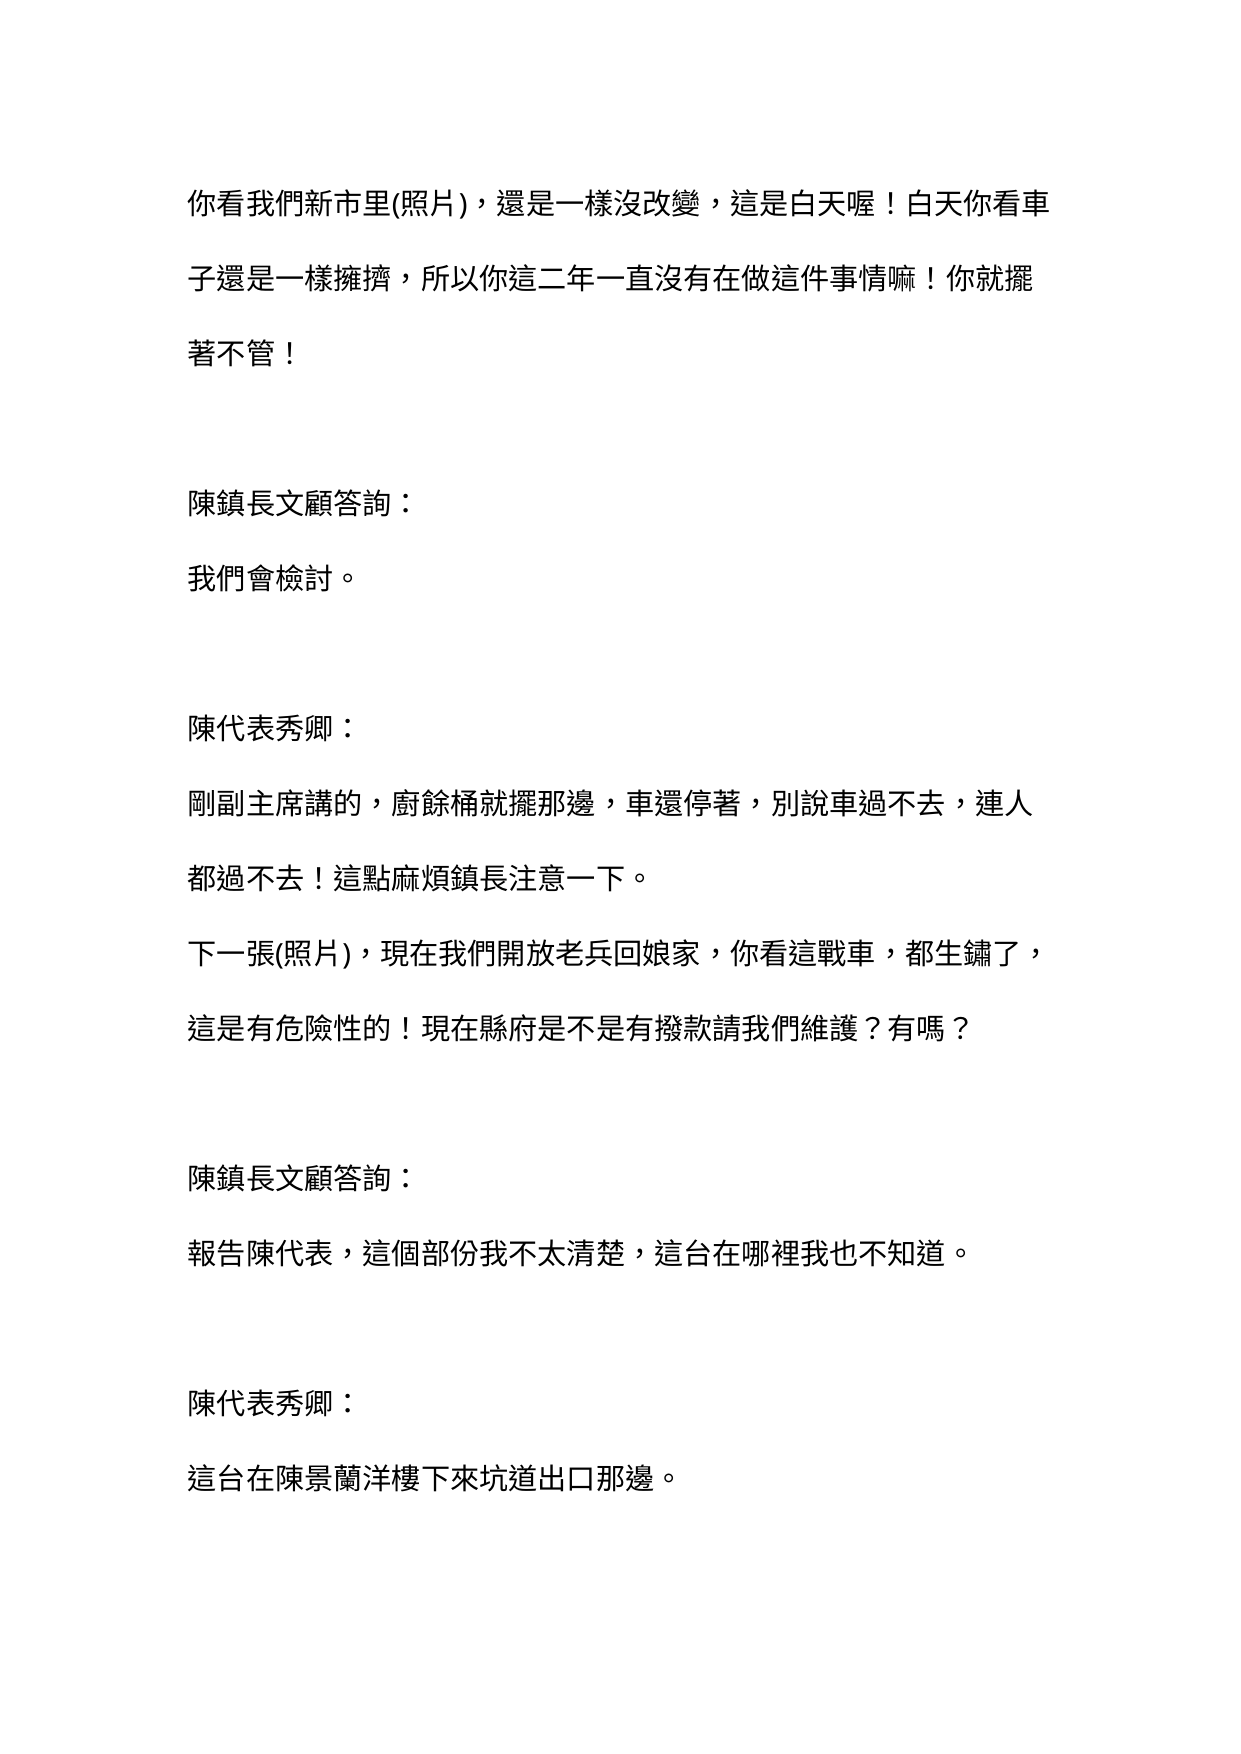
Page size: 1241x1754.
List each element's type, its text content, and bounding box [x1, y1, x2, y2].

text 下一張(照片)，現在我們開放老兵回娘家，你看這戰車，都生鏽了，這是有危險性的！現在縣府是不是有撥款請我們維護？有嗎？ [187, 914, 1053, 1064]
text 陳代表秀卿： [187, 1364, 1053, 1439]
text 報告陳代表，這個部份我不太清楚，這台在哪裡我也不知道。 [187, 1214, 1053, 1289]
text 陳鎮長文顧答詢： [187, 1139, 1053, 1214]
text 我們會檢討。 [187, 539, 1053, 614]
text 陳代表秀卿： [187, 689, 1053, 764]
text 你看我們新市里(照片)，還是一樣沒改變，這是白天喔！白天你看車子還是一樣擁擠，所以你這二年一直沒有在做這件事情嘛！你就擺著不管！ [187, 164, 1053, 389]
text 這台在陳景蘭洋樓下來坑道出口那邊。 [187, 1439, 1053, 1514]
text 陳鎮長文顧答詢： [187, 464, 1053, 539]
text 剛副主席講的，廚餘桶就擺那邊，車還停著，別說車過不去，連人都過不去！這點麻煩鎮長注意一下。 [187, 764, 1053, 914]
